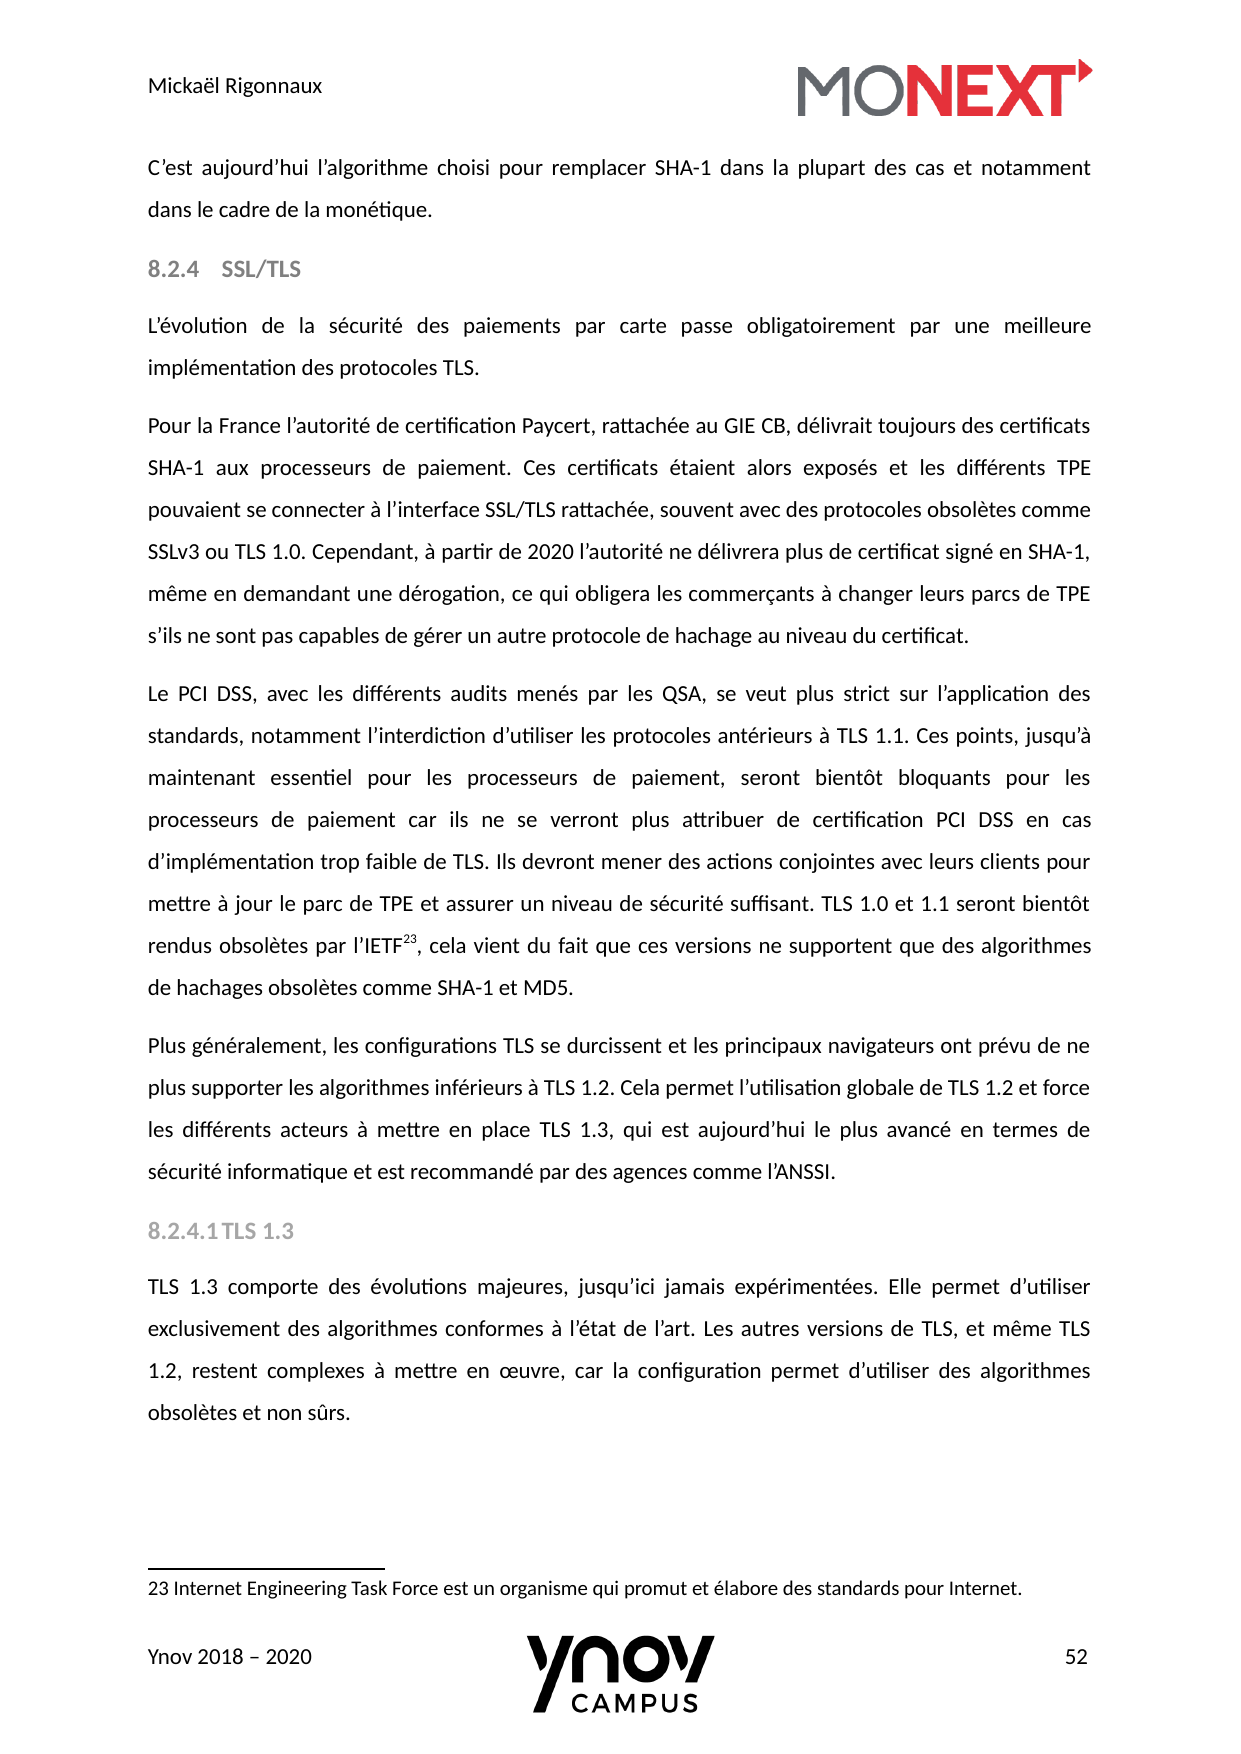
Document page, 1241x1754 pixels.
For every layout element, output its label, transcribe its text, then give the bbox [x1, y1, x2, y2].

text Pour la France l’autorité de certification Paycert, rattachée au GIE CB, délivrait toujours des certificats SHA-1 aux processeurs de paiement. Ces certificats étaient alors exposés et les différents TPE pouvaient se connecter à l’interface SSL/TLS rattachée, souvent avec des protocoles obsolètes comme SSLv3 ou TLS 1.0. Cependant, à partir de 2020 l’autorité ne délivrera plus de certificat signé en SHA-1, même en demandant une dérogation, ce qui obligera les commerçants à changer leurs parcs de TPE s’ils ne sont pas capables de gérer un autre protocole de hachage au niveau du certificat. [148, 411, 1093, 649]
text C’est aujourd’hui l’algorithme choisi pour remplacer SHA-1 dans la plupart des cas et notamment dans le cadre de la monétique. [148, 153, 1093, 223]
picture [508, 1617, 732, 1730]
text Internet Engineering Task Force est un organisme qui promut et élabore des standards pour Internet. [148, 1575, 1093, 1600]
picture [798, 59, 1093, 116]
text L’évolution de la sécurité des paiements par carte passe obligatoirement par une meilleure implémentation des protocoles TLS. [148, 311, 1093, 381]
text Le PCI DSS, avec les différents audits menés par les QSA, se veut plus strict sur l’application des standards, notamment l’interdiction d’utiliser les protocoles antérieurs à TLS 1.1. Ces points, jusqu’à maintenant essentiel pour les processeurs de paiement, seront bientôt bloquants pour les processeurs de paiement car ils ne se verront plus attribuer de certification PCI DSS en cas d’implémentation trop faible de TLS. Ils devront mener des actions conjointes avec leurs clients pour mettre à jour le parc de TPE et assurer un niveau de sécurité suffisant. TLS 1.0 et 1.1 seront bientôt rendus obsolètes par l’IETF, cela vient du fait que ces versions ne supportent que des algorithmes de hachages obsolètes comme SHA-1 et MD5. [148, 679, 1093, 1001]
subtitle SSL/TLS [148, 253, 1093, 284]
text TLS 1.3 comporte des évolutions majeures, jusqu’ici jamais expérimentées. Elle permet d’utiliser exclusivement des algorithmes conformes à l’état de l’art. Les autres versions de TLS, et même TLS 1.2, restent complexes à mettre en œuvre, car la configuration permet d’utiliser des algorithmes obsolètes et non sûrs. [148, 1272, 1093, 1426]
subtitle TLS 1.3 [148, 1215, 1093, 1245]
text Plus généralement, les configurations TLS se durcissent et les principaux navigateurs ont prévu de ne plus supporter les algorithmes inférieurs à TLS 1.2. Cela permet l’utilisation globale de TLS 1.2 et force les différents acteurs à mettre en place TLS 1.3, qui est aujourd’hui le plus avancé en termes de sécurité informatique et est recommandé par des agences comme l’ANSSI. [148, 1031, 1093, 1185]
